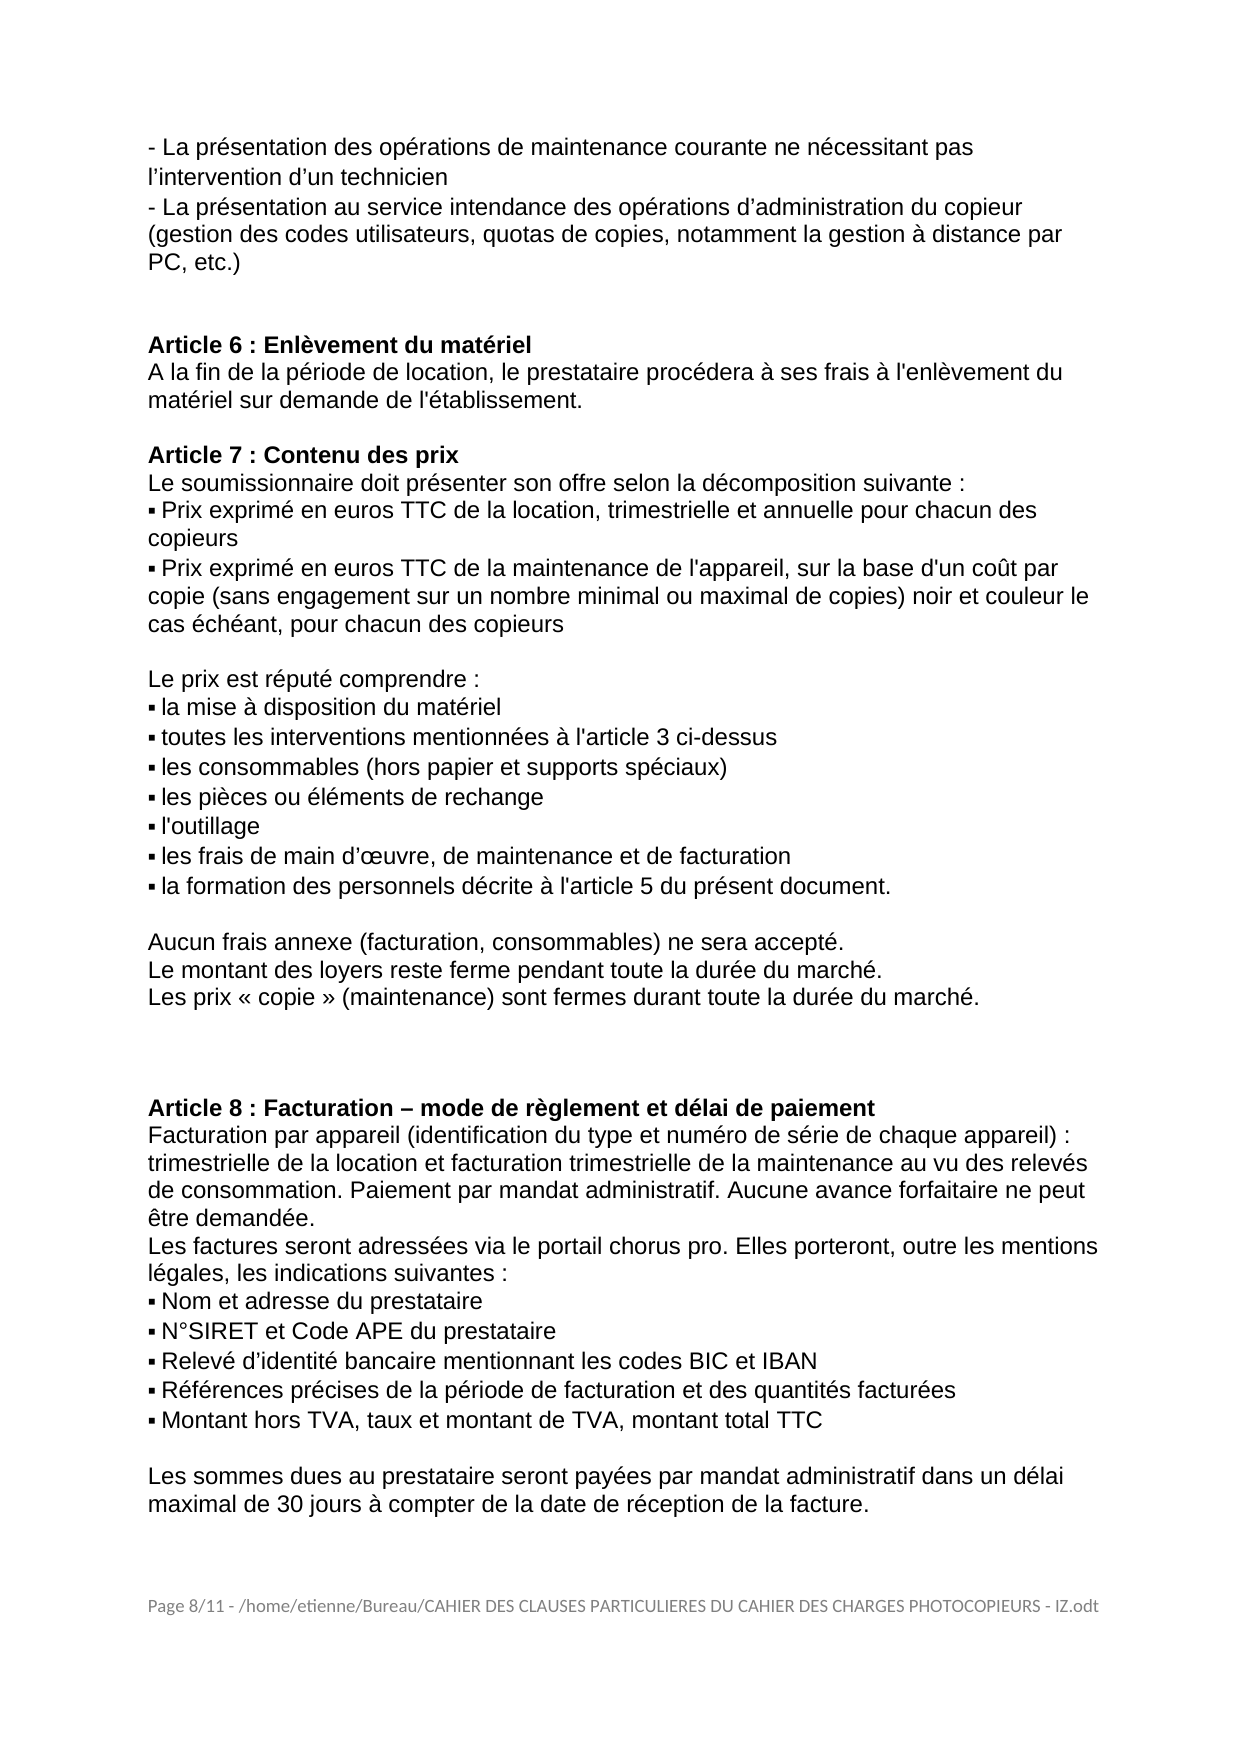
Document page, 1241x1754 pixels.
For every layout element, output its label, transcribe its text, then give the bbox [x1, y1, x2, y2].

text ▪ Nom et adresse du prestataire [148, 1287, 1107, 1315]
text ▪ les frais de main d’œuvre, de maintenance et de facturation [148, 842, 1107, 870]
text Facturation par appareil (identification du type et numéro de série de chaque appareil) : trimestrielle de la location et facturation trimestrielle de la maintenance au vu des relevés de consommation. Paiement par mandat administratif. Aucune avance forfaitaire ne peut être demandée. [148, 1121, 1107, 1232]
text Article 7 : Contenu des prix [148, 441, 1107, 468]
text Les prix « copie » (maintenance) sont fermes durant toute la durée du marché. [148, 983, 1107, 1011]
text - La présentation au service intendance des opérations d’administration du copieur (gestion des codes utilisateurs, quotas de copies, notamment la gestion à distance par PC, etc.) [148, 192, 1107, 275]
text ▪ Montant hors TVA, taux et montant de TVA, montant total TTC [148, 1406, 1107, 1434]
text ▪ la mise à disposition du matériel [148, 693, 1107, 721]
text Aucun frais annexe (facturation, consommables) ne sera accepté. [148, 928, 1107, 956]
text - La présentation des opérations de maintenance courante ne nécessitant pas l’intervention d’un technicien [148, 133, 1107, 190]
text A la fin de la période de location, le prestataire procédera à ses frais à l'enlèvement du matériel sur demande de l'établissement. [148, 358, 1107, 413]
text Article 6 : Enlèvement du matériel [148, 331, 1107, 358]
text ▪ les pièces ou éléments de rechange [148, 782, 1107, 811]
text ▪ la formation des personnels décrite à l'article 5 du présent document. [148, 872, 1107, 900]
text Article 8 : Facturation – mode de règlement et délai de paiement [148, 1093, 1107, 1121]
text Les sommes dues au prestataire seront payées par mandat administratif dans un délai maximal de 30 jours à compter de la date de réception de la facture. [148, 1462, 1107, 1517]
text ▪ Prix exprimé en euros TTC de la location, trimestrielle et annuelle pour chacun des copieurs [148, 496, 1107, 552]
text Les factures seront adressées via le portail chorus pro. Elles porteront, outre les mentions légales, les indications suivantes : [148, 1232, 1107, 1287]
text ▪ Relevé d’identité bancaire mentionnant les codes BIC et IBAN [148, 1347, 1107, 1375]
text ▪ les consommables (hors papier et supports spéciaux) [148, 752, 1107, 781]
text Le prix est réputé comprendre : [148, 665, 1107, 693]
text Le soumissionnaire doit présenter son offre selon la décomposition suivante : [148, 468, 1107, 496]
text ▪ Prix exprimé en euros TTC de la maintenance de l'appareil, sur la base d'un coût par copie (sans engagement sur un nombre minimal ou maximal de copies) noir et couleur le cas échéant, pour chacun des copieurs [148, 554, 1107, 637]
text Le montant des loyers reste ferme pendant toute la durée du marché. [148, 956, 1107, 983]
text ▪ N°SIRET et Code APE du prestataire [148, 1317, 1107, 1345]
text ▪ Références précises de la période de facturation et des quantités facturées [148, 1376, 1107, 1405]
text ▪ toutes les interventions mentionnées à l'article 3 ci-dessus [148, 723, 1107, 751]
text ▪ l'outillage [148, 812, 1107, 841]
